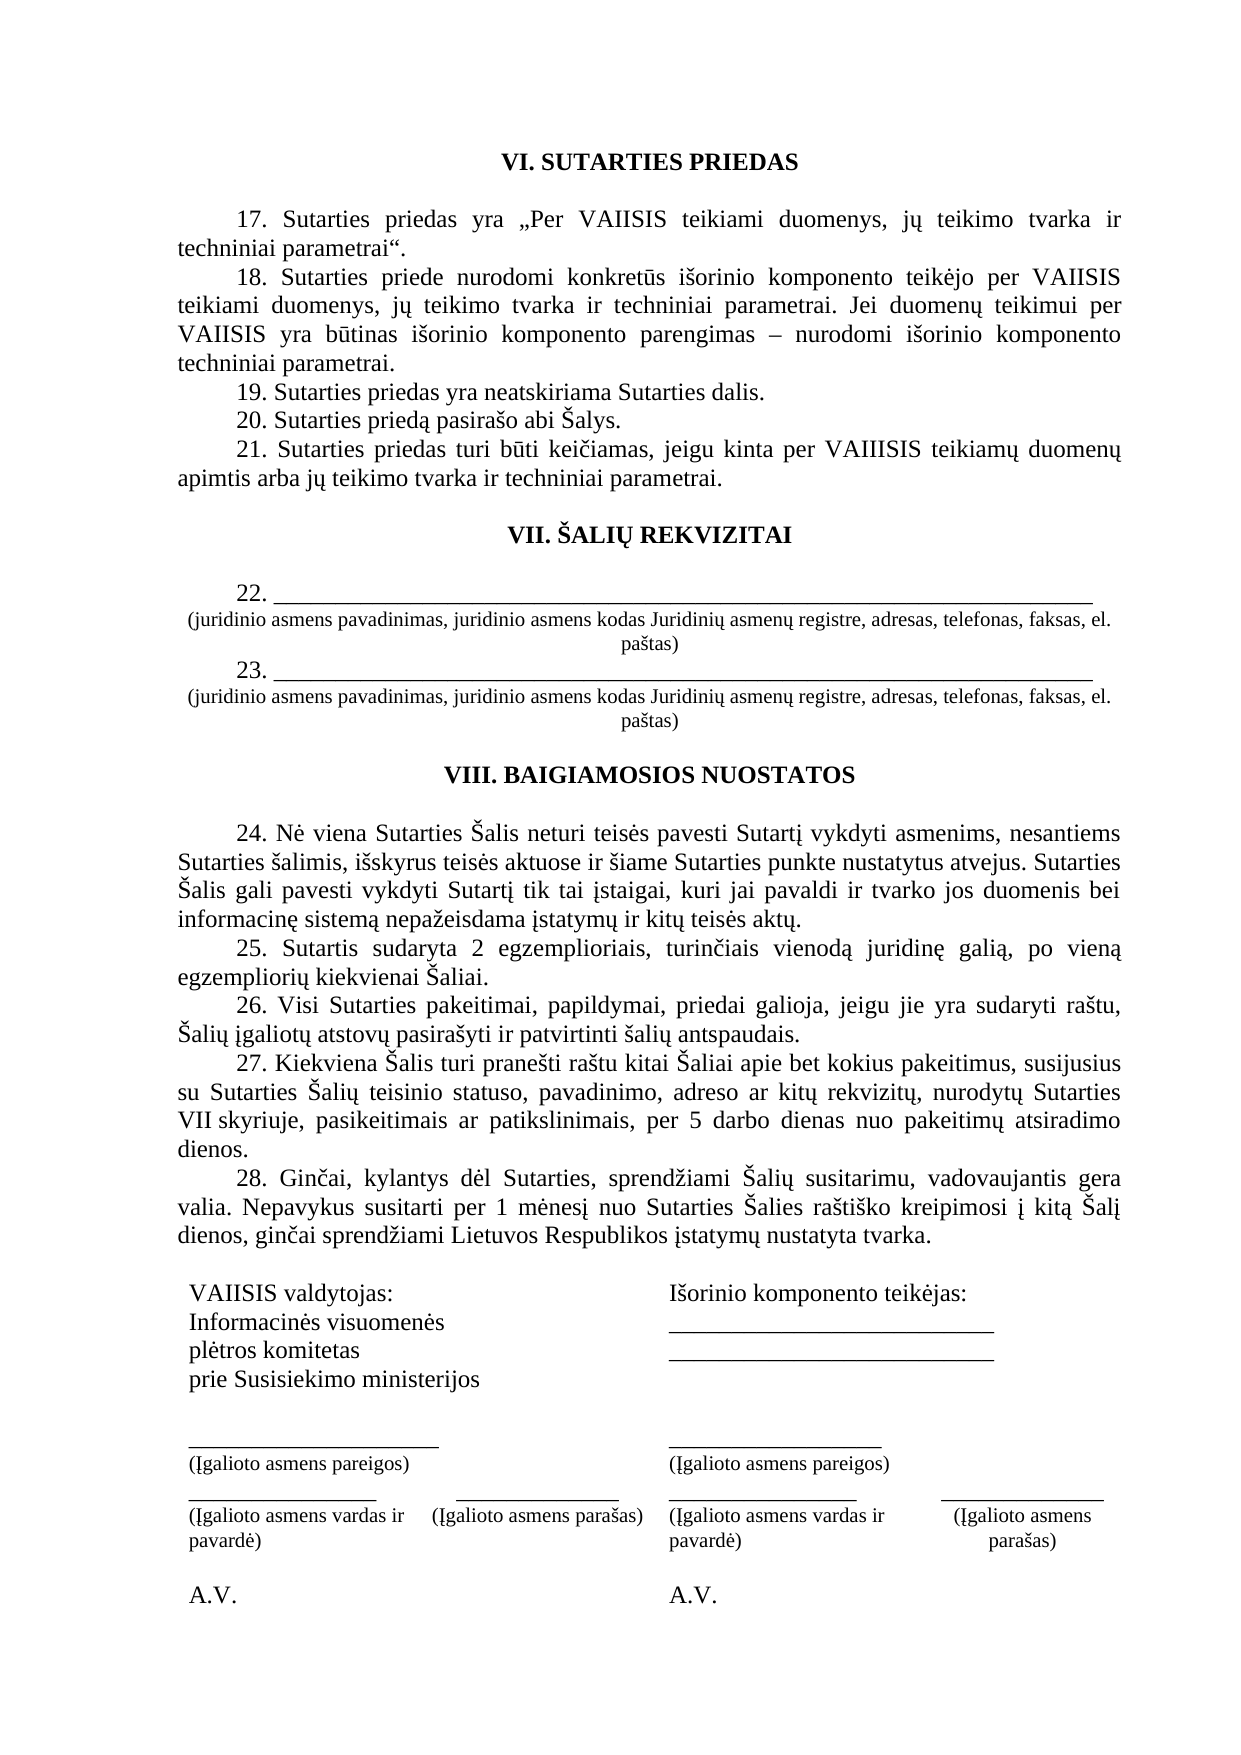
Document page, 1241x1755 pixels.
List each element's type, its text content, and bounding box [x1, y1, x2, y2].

text VIII. BAIGIAMOSIOS NUOSTATOS [177, 761, 1122, 789]
text 26. Visi Sutarties pakeitimai, papildymai, priedai galioja, jeigu jie yra sudaryti raštu, Šalių įgaliotų atstovų pasirašyti ir patvirtinti šalių antspaudais. [177, 991, 1122, 1048]
table_header Išorinio komponento teikėjas: __________________________ __________________________ _________________ (Įgalioto asmens pareigos) [658, 1278, 1122, 1475]
text 18. Sutarties priede nurodomi konkretūs išorinio komponento teikėjo per VAIISIS teikiami duomenys, jų teikimo tvarka ir techniniai parametrai. Jei duomenų teikimui per VAIISIS yra būtinas išorinio komponento parengimas – nurodomi išorinio komponento techniniai parametrai. [177, 262, 1122, 377]
text 19. Sutarties priedas yra neatskiriama Sutarties dalis. [177, 377, 1122, 406]
text 24. Nė viena Sutarties Šalis neturi teisės pavesti Sutartį vykdyti asmenims, nesantiems Sutarties šalimis, išskyrus teisės aktuose ir šiame Sutarties punkte nustatytus atvejus. Sutarties Šalis gali pavesti vykdyti Sutartį tik tai įstaigai, kuri jai pavaldi ir tvarko jos duomenis bei informacinę sistemą nepažeisdama įstatymų ir kitų teisės aktų. [177, 818, 1122, 933]
text (juridinio asmens pavadinimas, juridinio asmens kodas Juridinių asmenų registre, adresas, telefonas, faksas, el. paštas) [177, 684, 1122, 732]
text 23. [177, 655, 1122, 684]
text 27. Kiekviena Šalis turi pranešti raštu kitai Šaliai apie bet kokius pakeitimus, susijusius su Sutarties Šalių teisinio statuso, pavadinimo, adreso ar kitų rekvizitų, nurodytų Sutarties VII skyriuje, pasikeitimais ar patikslinimais, per 5 darbo dienas nuo pakeitimų atsiradimo dienos. [177, 1048, 1122, 1163]
table_header VAIISIS valdytojas: Informacinės visuomenės plėtros komitetas prie Susisiekimo ministerijos ____________________ (Įgalioto asmens pareigos) [177, 1278, 658, 1475]
text 21. Sutarties priedas turi būti keičiamas, jeigu kinta per VAIIISIS teikiamų duomenų apimtis arba jų teikimo tvarka ir techniniai parametrai. [177, 434, 1122, 492]
text (juridinio asmens pavadinimas, juridinio asmens kodas Juridinių asmenų registre, adresas, telefonas, faksas, el. paštas) [177, 607, 1122, 655]
text 28. Ginčai, kylantys dėl Sutarties, sprendžiami Šalių susitarimu, vadovaujantis gera valia. Nepavykus susitarti per 1 mėnesį nuo Sutarties Šalies raštiško kreipimosi į kitą Šalį dienos, ginčai sprendžiami Lietuvos Respublikos įstatymų nustatyta tvarka. [177, 1163, 1122, 1249]
text VI. SUTARTIES PRIEDAs [177, 147, 1122, 176]
table_cell _______________ (Įgalioto asmens vardas ir pavardė) A.V. [177, 1475, 417, 1609]
text 22. [177, 578, 1122, 607]
table_cell _____________ (Įgalioto asmens parašas) [418, 1475, 658, 1609]
text VII. ŠALIŲ Rekvizitai [177, 521, 1122, 549]
table_cell _____________ (Įgalioto asmens parašas) [923, 1475, 1122, 1609]
table_cell _______________ (Įgalioto asmens vardas ir pavardė) A.V. [658, 1475, 923, 1609]
text 20. Sutarties priedą pasirašo abi Šalys. [177, 406, 1122, 434]
text 25. Sutartis sudaryta 2 egzemplioriais, turinčiais vienodą juridinę galią, po vieną egzempliorių kiekvienai Šaliai. [177, 933, 1122, 991]
text 17. Sutarties priedas yra „Per VAIISIS teikiami duomenys, jų teikimo tvarka ir techniniai parametrai“. [177, 204, 1122, 262]
